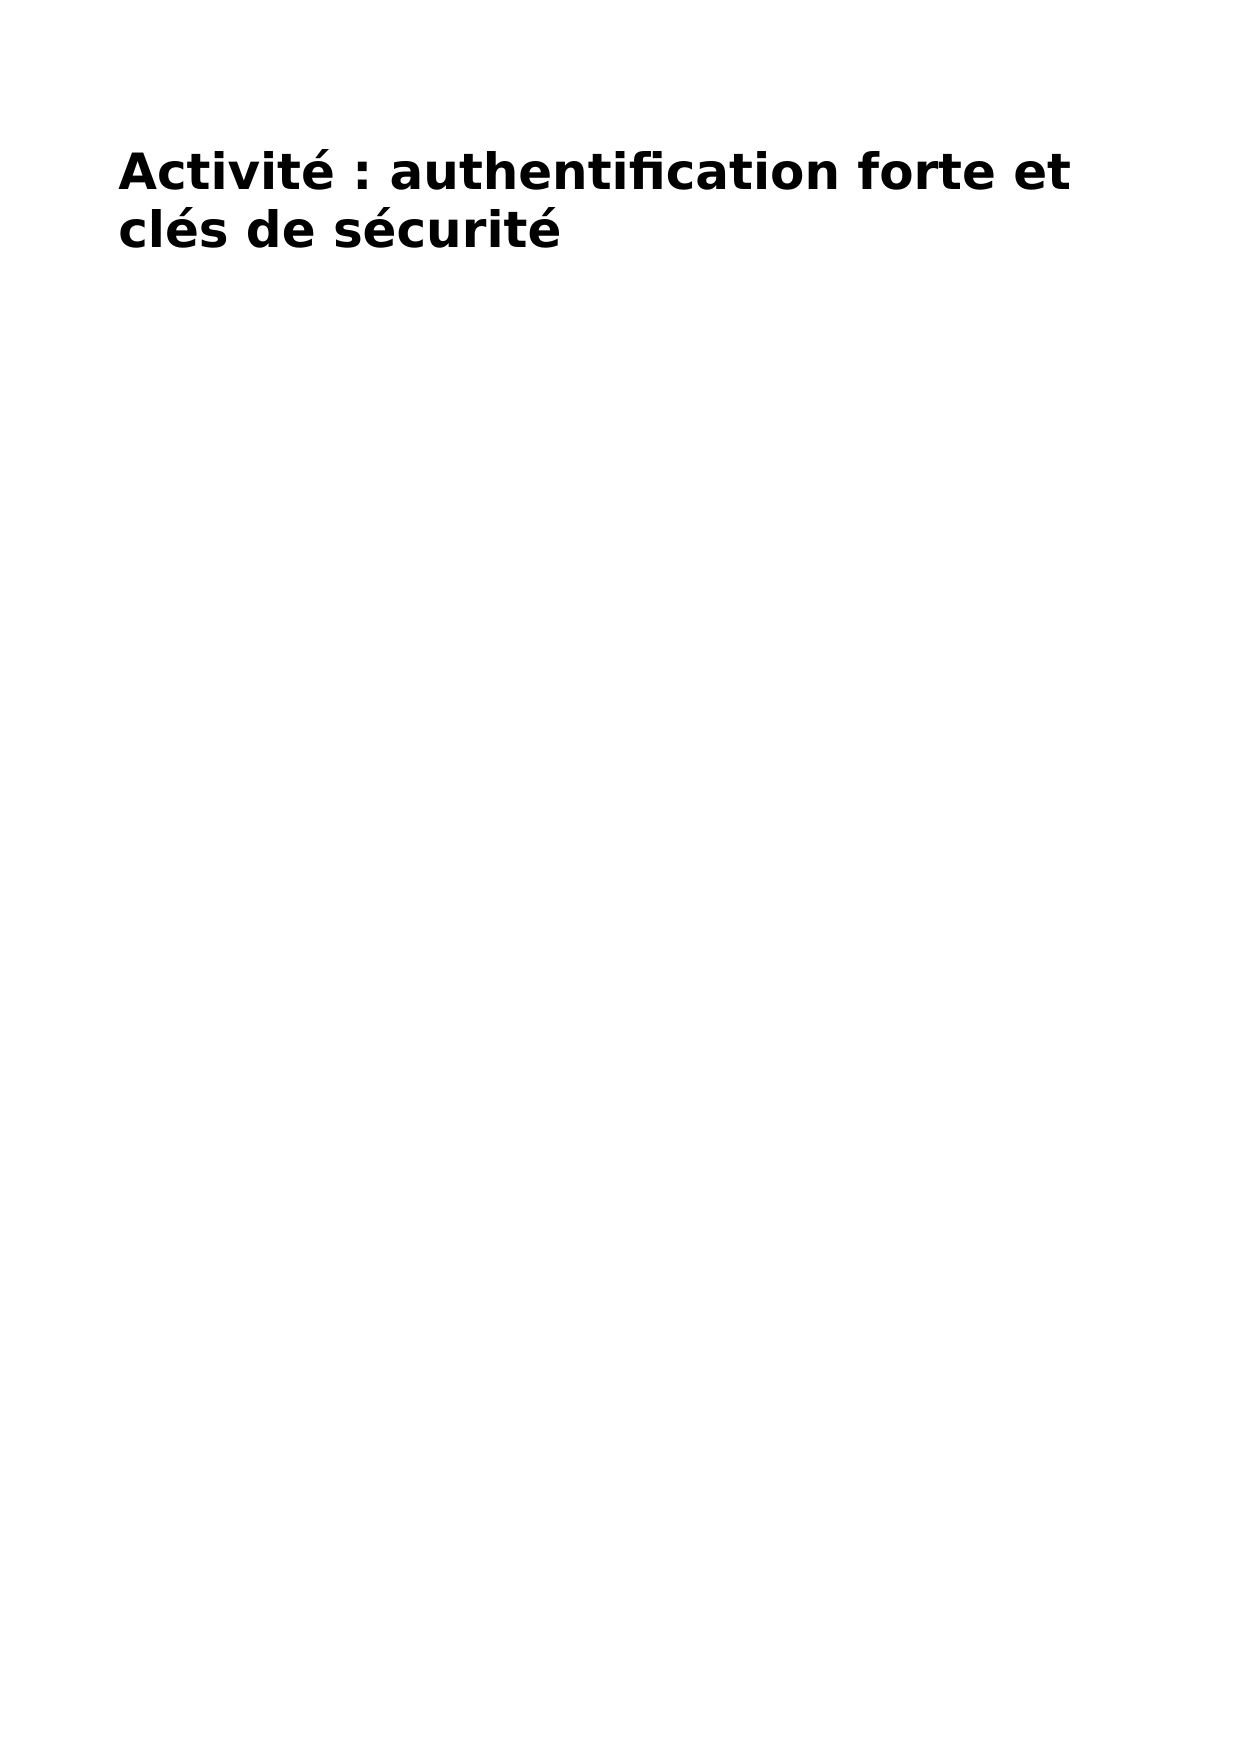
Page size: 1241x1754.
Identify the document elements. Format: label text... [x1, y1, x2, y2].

subtitle Activité : authentification forte et clés de sécurité [118, 143, 1122, 259]
